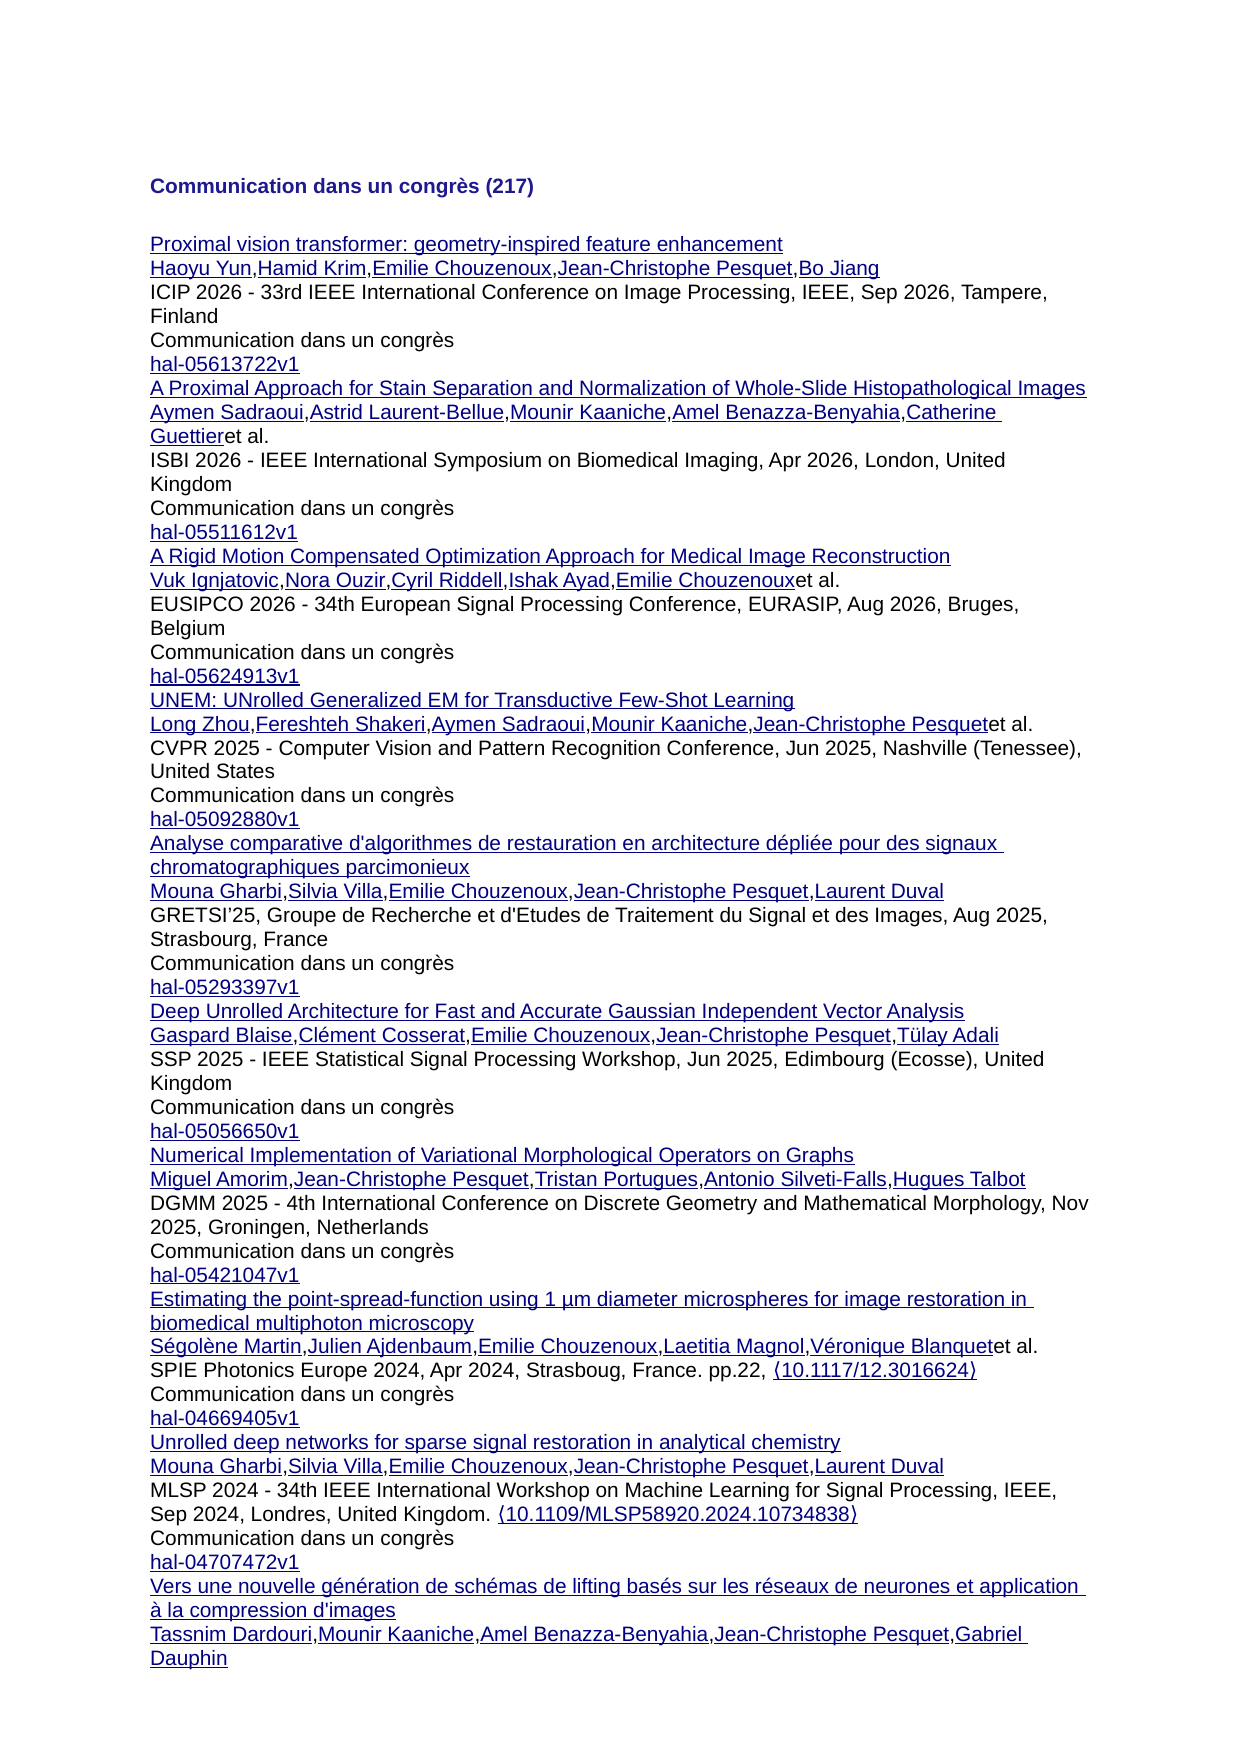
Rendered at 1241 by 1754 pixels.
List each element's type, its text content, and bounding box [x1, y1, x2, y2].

table_cell A Rigid Motion Compensated Optimization Approach for Medical Image Reconstruction Vuk Ignjatovic,Nora Ouzir,Cyril Riddell,Ishak Ayad,Emilie Chouzenouxet al. EUSIPCO 2026 - 34th European Signal Processing Conference, EURASIP, Aug 2026, Bruges, Belgium Communication dans un congrès hal-05624913v1 [150, 544, 1090, 687]
table_cell Estimating the point-spread-function using 1 µm diameter microspheres for image restoration in biomedical multiphoton microscopy Ségolène Martin,Julien Ajdenbaum,Emilie Chouzenoux,Laetitia Magnol,Véronique Blanquetet al. SPIE Photonics Europe 2024, Apr 2024, Strasboug, France. pp.22, ⟨10.1117/12.3016624⟩ Communication dans un congrès hal-04669405v1 [150, 1286, 1090, 1430]
table_cell Vers une nouvelle génération de schémas de lifting basés sur les réseaux de neurones et application à la compression d'images Tassnim Dardouri,Mounir Kaaniche,Amel Benazza-Benyahia,Jean-Christophe Pesquet,Gabriel Dauphin [150, 1574, 1090, 1670]
table_cell Deep Unrolled Architecture for Fast and Accurate Gaussian Independent Vector Analysis Gaspard Blaise,Clément Cosserat,Emilie Chouzenoux,Jean-Christophe Pesquet,Tülay Adali SSP 2025 - IEEE Statistical Signal Processing Workshop, Jun 2025, Edimbourg (Ecosse), United Kingdom Communication dans un congrès hal-05056650v1 [150, 999, 1090, 1143]
table_cell A Proximal Approach for Stain Separation and Normalization of Whole-Slide Histopathological Images Aymen Sadraoui,Astrid Laurent-Bellue,Mounir Kaaniche,Amel Benazza-Benyahia,Catherine Guettieret al. ISBI 2026 - IEEE International Symposium on Biomedical Imaging, Apr 2026, London, United Kingdom Communication dans un congrès hal-05511612v1 [150, 376, 1090, 544]
table_cell Analyse comparative d'algorithmes de restauration en architecture dépliée pour des signaux chromatographiques parcimonieux Mouna Gharbi,Silvia Villa,Emilie Chouzenoux,Jean-Christophe Pesquet,Laurent Duval GRETSI’25, Groupe de Recherche et d'Etudes de Traitement du Signal et des Images, Aug 2025, Strasbourg, France Communication dans un congrès hal-05293397v1 [150, 831, 1090, 999]
table_cell UNEM: UNrolled Generalized EM for Transductive Few-Shot Learning Long Zhou,Fereshteh Shakeri,Aymen Sadraoui,Mounir Kaaniche,Jean-Christophe Pesquetet al. CVPR 2025 - Computer Vision and Pattern Recognition Conference, Jun 2025, Nashville (Tenessee), United States Communication dans un congrès hal-05092880v1 [150, 688, 1090, 831]
subtitle Communication dans un congrès (217) [150, 174, 1090, 198]
table_cell Numerical Implementation of Variational Morphological Operators on Graphs Miguel Amorim,Jean-Christophe Pesquet,Tristan Portugues,Antonio Silveti-Falls,Hugues Talbot DGMM 2025 - 4th International Conference on Discrete Geometry and Mathematical Morphology, Nov 2025, Groningen, Netherlands Communication dans un congrès hal-05421047v1 [150, 1143, 1090, 1286]
table_header Proximal vision transformer: geometry-inspired feature enhancement Haoyu Yun,Hamid Krim,Emilie Chouzenoux,Jean-Christophe Pesquet,Bo Jiang ICIP 2026 - 33rd IEEE International Conference on Image Processing, IEEE, Sep 2026, Tampere, Finland Communication dans un congrès hal-05613722v1 [150, 232, 1090, 376]
table_cell Unrolled deep networks for sparse signal restoration in analytical chemistry Mouna Gharbi,Silvia Villa,Emilie Chouzenoux,Jean-Christophe Pesquet,Laurent Duval MLSP 2024 - 34th IEEE International Workshop on Machine Learning for Signal Processing, IEEE, Sep 2024, Londres, United Kingdom. ⟨10.1109/MLSP58920.2024.10734838⟩ Communication dans un congrès hal-04707472v1 [150, 1430, 1090, 1574]
